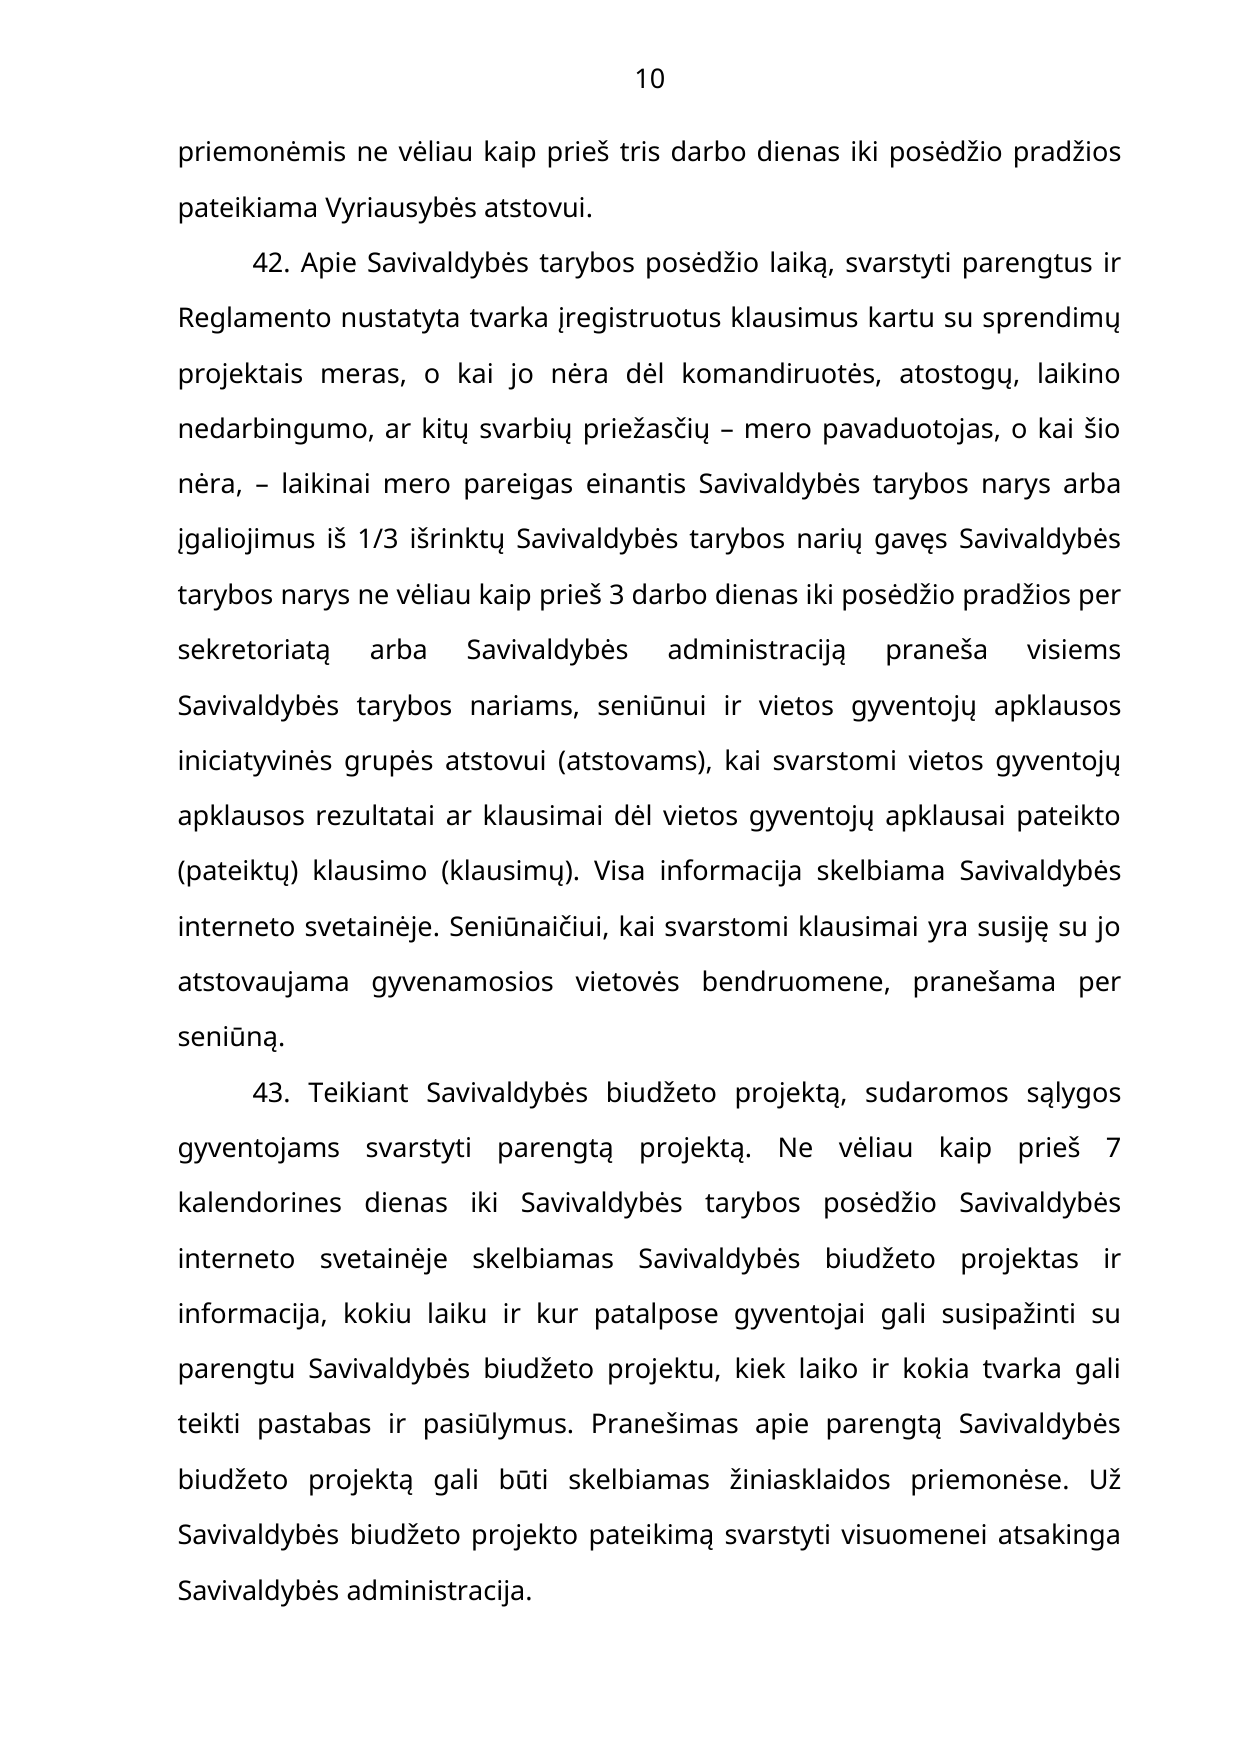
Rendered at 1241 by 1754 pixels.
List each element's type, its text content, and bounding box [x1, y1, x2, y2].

text 43. Teikiant Savivaldybės biudžeto projektą, sudaromos sąlygos gyventojams svarstyti parengtą projektą. Ne vėliau kaip prieš 7 kalendorines dienas iki Savivaldybės tarybos posėdžio Savivaldybės interneto svetainėje skelbiamas Savivaldybės biudžeto projektas ir informacija, kokiu laiku ir kur patalpose gyventojai gali susipažinti su parengtu Savivaldybės biudžeto projektu, kiek laiko ir kokia tvarka gali teikti pastabas ir pasiūlymus. Pranešimas apie parengtą Savivaldybės biudžeto projektą gali būti skelbiamas žiniasklaidos priemonėse. Už Savivaldybės biudžeto projekto pateikimą svarstyti visuomenei atsakinga Savivaldybės administracija. [177, 1073, 1122, 1608]
text priemonėmis ne vėliau kaip prieš tris darbo dienas iki posėdžio pradžios pateikiama Vyriausybės atstovui. [177, 133, 1122, 225]
text 42. Apie Savivaldybės tarybos posėdžio laiką, svarstyti parengtus ir Reglamento nustatyta tvarka įregistruotus klausimus kartu su sprendimų projektais meras, o kai jo nėra dėl komandiruotės, atostogų, laikino nedarbingumo, ar kitų svarbių priežasčių – mero pavaduotojas, o kai šio nėra, – laikinai mero pareigas einantis Savivaldybės tarybos narys arba įgaliojimus iš 1/3 išrinktų Savivaldybės tarybos narių gavęs Savivaldybės tarybos narys ne vėliau kaip prieš 3 darbo dienas iki posėdžio pradžios per sekretoriatą arba Savivaldybės administraciją praneša visiems Savivaldybės tarybos nariams, seniūnui ir vietos gyventojų apklausos iniciatyvinės grupės atstovui (atstovams), kai svarstomi vietos gyventojų apklausos rezultatai ar klausimai dėl vietos gyventojų apklausai pateikto (pateiktų) klausimo (klausimų). Visa informacija skelbiama Savivaldybės interneto svetainėje. Seniūnaičiui, kai svarstomi klausimai yra susiję su jo atstovaujama gyvenamosios vietovės bendruomene, pranešama per seniūną. [177, 243, 1122, 1055]
